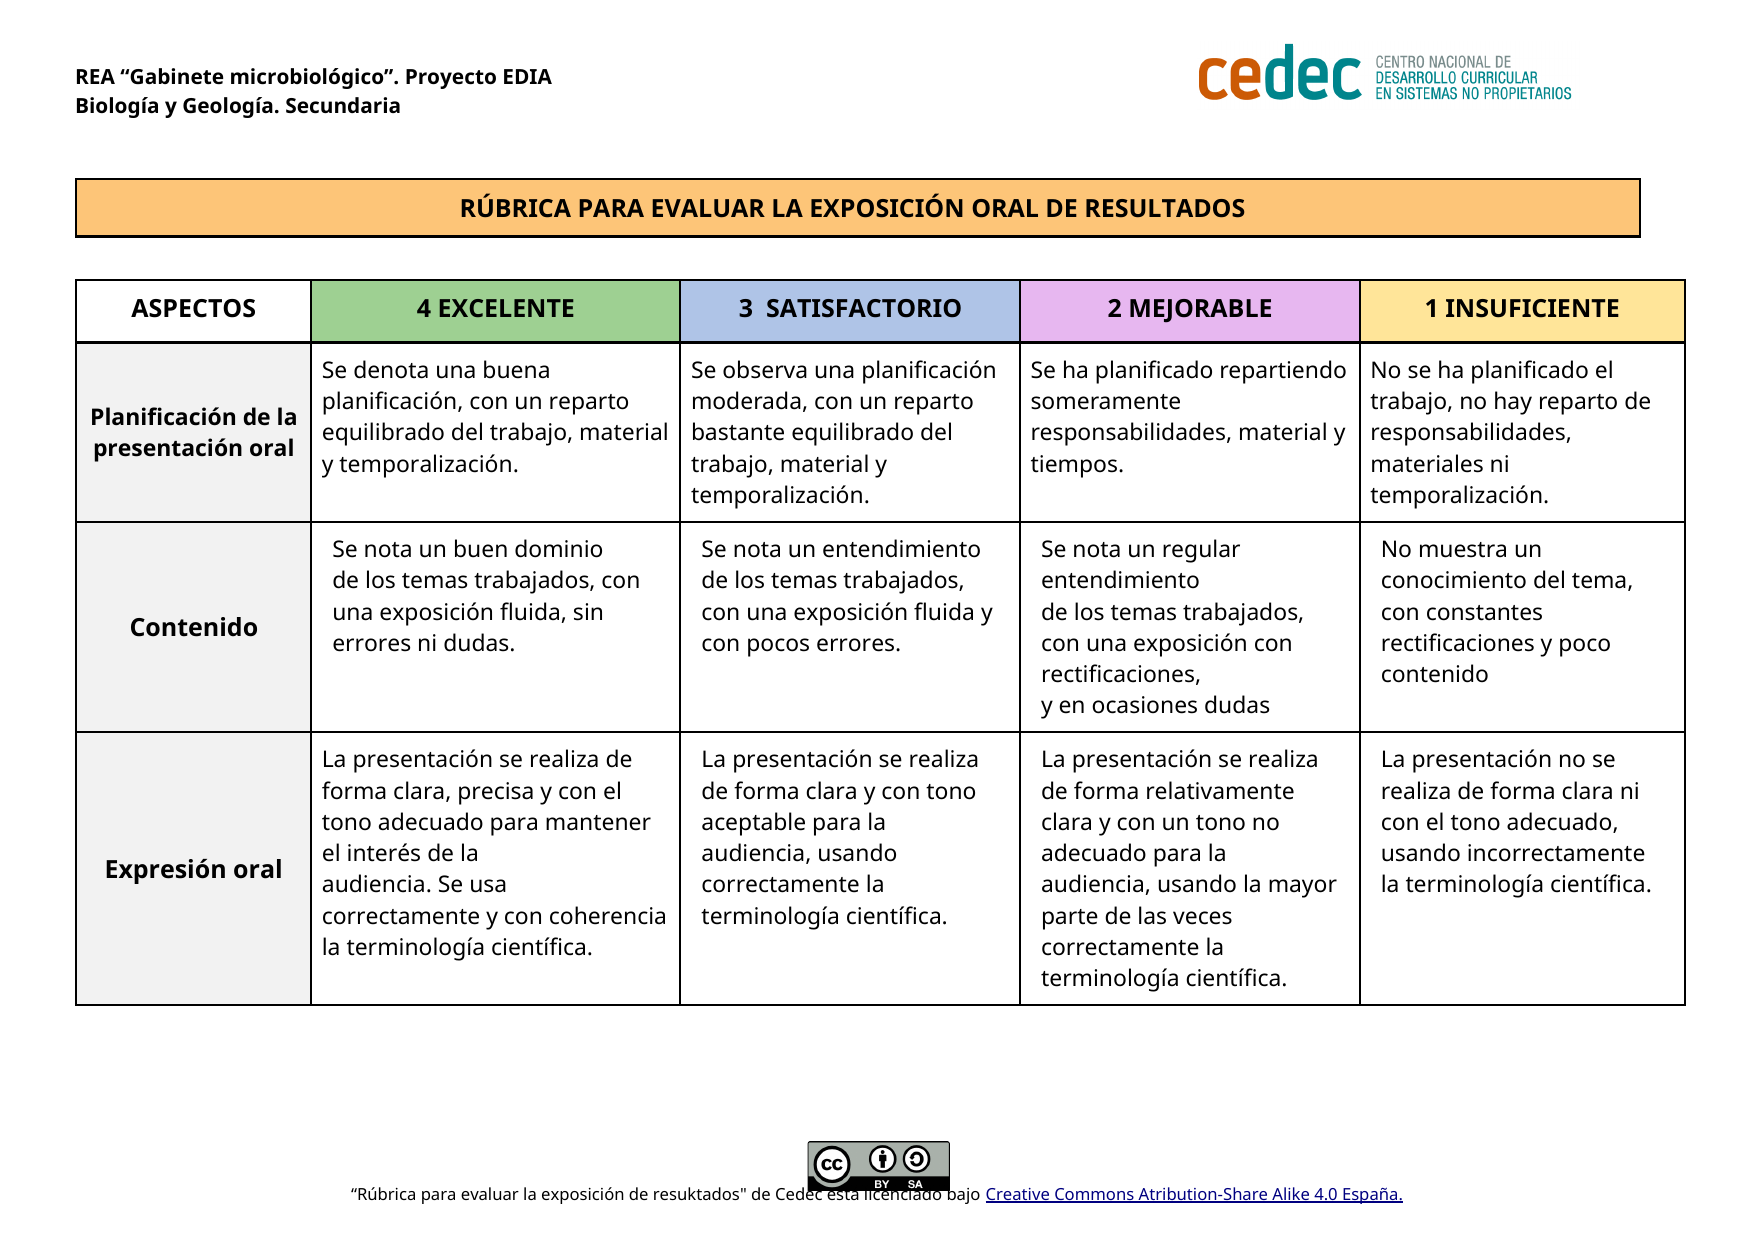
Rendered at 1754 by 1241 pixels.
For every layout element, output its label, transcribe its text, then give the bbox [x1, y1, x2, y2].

table_cell La presentación se realiza de forma relativamente clara y con un tono no adecuado para la audiencia, usando la mayor parte de las veces correctamente la terminología científica. [1021, 733, 1359, 1004]
table_cell La presentación se realiza de forma clara y con tono aceptable para la audiencia, usando correctamente la terminología científica. [681, 733, 1019, 1004]
table_cell Se nota un entendimiento de los temas trabajados, con una exposición fluida y con pocos errores. [681, 523, 1019, 731]
picture [1196, 41, 1580, 110]
table_header 2 MEJORABLE [1021, 281, 1359, 341]
table_cell Se denota una buena planificación, con un reparto equilibrado del trabajo, material y temporalización. [312, 344, 679, 521]
table_cell Se nota un buen dominio de los temas trabajados, con una exposición fluida, sin errores ni dudas. [312, 523, 679, 731]
table_cell Se nota un regular entendimiento de los temas trabajados, con una exposición con rectificaciones, y en ocasiones dudas [1021, 523, 1359, 731]
table_cell Contenido [77, 523, 310, 731]
table_header ASPECTOS [77, 281, 310, 341]
table_cell La presentación se realiza de forma clara, precisa y con el tono adecuado para mantener el interés de la audiencia. Se usa correctamente y con coherencia la terminología científica. [312, 733, 679, 1004]
table_header 4 EXCELENTE [312, 281, 679, 341]
table_cell No se ha planificado el trabajo, no hay reparto de responsabilidades, materiales ni temporalización. [1361, 344, 1684, 521]
table_cell No muestra un conocimiento del tema, con constantes rectificaciones y poco contenido [1361, 523, 1684, 731]
table_header RÚBRICA PARA EVALUAR LA EXPOSICIÓN ORAL DE RESULTADOS [77, 180, 1639, 235]
table_header 1 INSUFICIENTE [1361, 281, 1684, 341]
table_cell Se ha planificado repartiendo someramente responsabilidades, material y tiempos. [1021, 344, 1359, 521]
table_cell Se observa una planificación moderada, con un reparto bastante equilibrado del trabajo, material y temporalización. [681, 344, 1019, 521]
table_cell La presentación no se realiza de forma clara ni con el tono adecuado, usando incorrectamente la terminología científica. [1361, 733, 1684, 1004]
table_cell Expresión oral [77, 733, 310, 1004]
table_header 3 SATISFACTORIO [681, 281, 1019, 341]
table_cell Planificación de la presentación oral [77, 344, 310, 521]
picture [807, 1141, 950, 1191]
